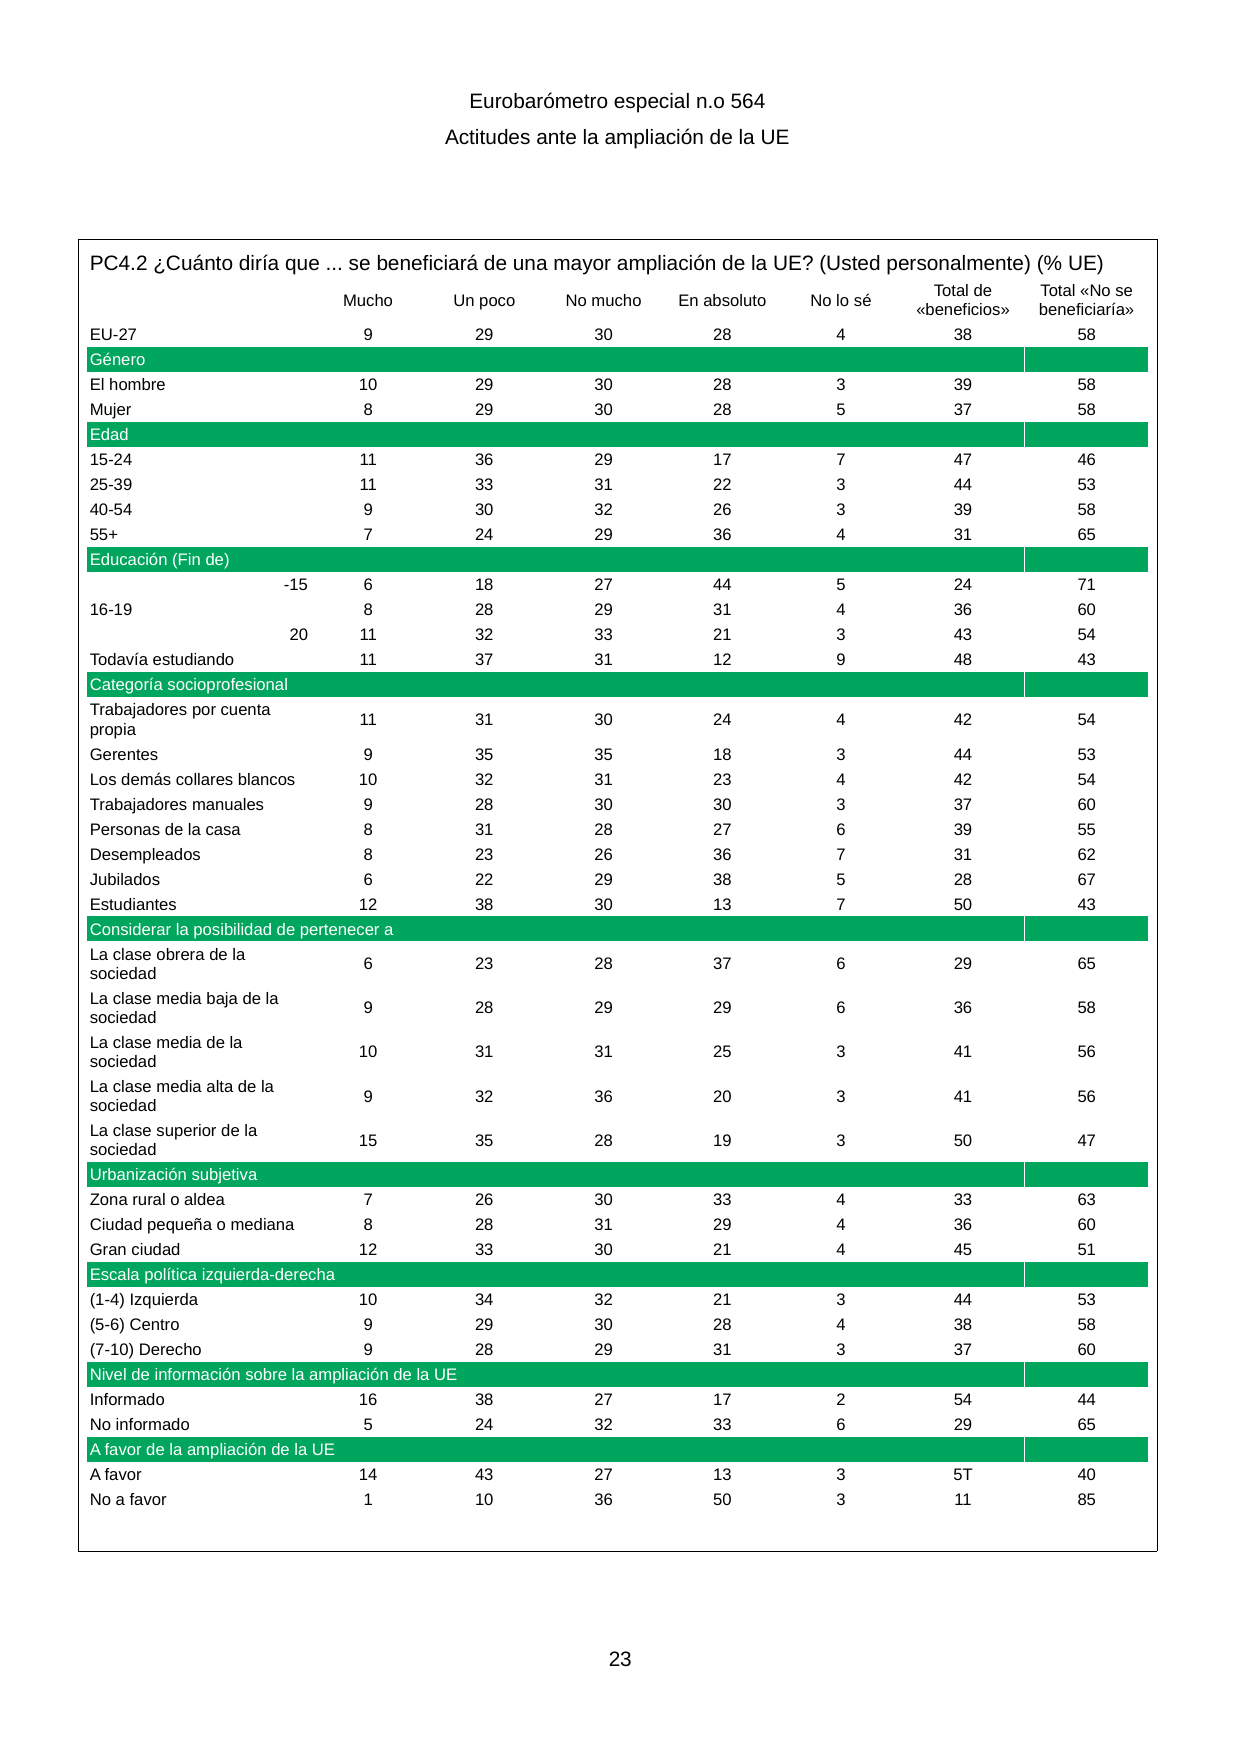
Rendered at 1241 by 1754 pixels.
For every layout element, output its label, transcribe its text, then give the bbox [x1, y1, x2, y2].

table_cell Total «No se beneficiaría» [1025, 278, 1148, 322]
table_cell Gran ciudad [87, 1237, 311, 1262]
table_cell 29 [901, 1412, 1024, 1437]
table_cell La clase media baja de la sociedad [87, 986, 311, 1030]
table_cell 4 [781, 322, 901, 347]
table_cell 53 [1025, 1287, 1148, 1312]
table_cell 24 [664, 697, 781, 741]
table_cell 4 [781, 1212, 901, 1237]
table_cell [901, 347, 1024, 372]
table_cell 37 [901, 397, 1024, 422]
table_cell 31 [425, 697, 543, 741]
table_cell 16 [311, 1387, 425, 1412]
table_cell Zona rural o aldea [87, 1187, 311, 1212]
table_cell 38 [901, 1312, 1024, 1337]
table_cell 42 [901, 766, 1024, 791]
table_cell Personas de la casa [87, 816, 311, 841]
table_cell 44 [901, 1287, 1024, 1312]
table_cell -15 [87, 572, 311, 597]
table_cell 7 [311, 522, 425, 547]
table_cell 44 [1025, 1387, 1148, 1412]
table_cell 42 [901, 697, 1024, 741]
table_cell 8 [311, 841, 425, 866]
table_cell 65 [1025, 522, 1148, 547]
table_cell 37 [425, 647, 543, 672]
table_cell 36 [664, 841, 781, 866]
table_cell 9 [311, 1074, 425, 1118]
table_cell Total de «beneficios» [901, 278, 1024, 322]
table_cell 37 [901, 1337, 1024, 1362]
table_cell 7 [781, 891, 901, 916]
table_cell 33 [543, 622, 664, 647]
table_cell 6 [781, 816, 901, 841]
table_cell 54 [901, 1387, 1024, 1412]
table_cell 10 [311, 766, 425, 791]
table_cell 39 [901, 497, 1024, 522]
table_cell (7-10) Derecho [87, 1337, 311, 1362]
table_cell 10 [425, 1487, 543, 1512]
table_cell 3 [781, 791, 901, 816]
table_cell 31 [901, 841, 1024, 866]
table_cell 54 [1025, 766, 1148, 791]
table_cell 56 [1025, 1030, 1148, 1074]
table_cell 3 [781, 1118, 901, 1162]
table_cell Género [87, 347, 901, 372]
table_cell 32 [425, 766, 543, 791]
table_cell 21 [664, 1237, 781, 1262]
table_cell 55 [1025, 816, 1148, 841]
table_cell 29 [543, 447, 664, 472]
table_cell No mucho [543, 278, 664, 322]
table_cell 18 [425, 572, 543, 597]
table_cell 7 [781, 841, 901, 866]
table_cell 4 [781, 522, 901, 547]
table_cell 11 [311, 647, 425, 672]
table_cell Urbanización subjetiva [87, 1162, 901, 1187]
table_cell En absoluto [664, 278, 781, 322]
table_cell 60 [1025, 791, 1148, 816]
table_cell 4 [781, 1312, 901, 1337]
table_cell 33 [664, 1412, 781, 1437]
table_cell 31 [425, 1030, 543, 1074]
table_cell 3 [781, 1487, 901, 1512]
table_cell 32 [425, 1074, 543, 1118]
table_cell [901, 1362, 1024, 1387]
table_cell 33 [425, 472, 543, 497]
table_cell 28 [664, 372, 781, 397]
table_cell 22 [664, 472, 781, 497]
table_cell 15-24 [87, 447, 311, 472]
table_cell 11 [311, 622, 425, 647]
table_cell 60 [1025, 597, 1148, 622]
table_cell 6 [311, 941, 425, 986]
table_cell 9 [781, 647, 901, 672]
table_cell El hombre [87, 372, 311, 397]
table_cell 3 [781, 497, 901, 522]
table_cell 27 [543, 572, 664, 597]
table_cell 44 [901, 741, 1024, 766]
table_cell 29 [543, 522, 664, 547]
table_cell 31 [664, 1337, 781, 1362]
table_cell 32 [543, 1412, 664, 1437]
table_header PC4.2 ¿Cuánto diría que ... se beneficiará de una mayor ampliación de la UE? (Usted personalmente) (% UE) [87, 248, 1148, 278]
table_cell 3 [781, 1287, 901, 1312]
table_cell 33 [425, 1237, 543, 1262]
table_cell 39 [901, 372, 1024, 397]
table_cell Todavía estudiando [87, 647, 311, 672]
table_cell Considerar la posibilidad de pertenecer a [87, 916, 901, 941]
table_cell 30 [425, 497, 543, 522]
table_cell 5 [781, 866, 901, 891]
table_cell 6 [781, 1412, 901, 1437]
table_cell 5 [781, 397, 901, 422]
table_cell 9 [311, 741, 425, 766]
table_cell Trabajadores por cuenta propia [87, 697, 311, 741]
table_cell 3 [781, 372, 901, 397]
table_cell 12 [311, 891, 425, 916]
table_cell 44 [664, 572, 781, 597]
table_cell Desempleados [87, 841, 311, 866]
table_cell 37 [664, 941, 781, 986]
table_cell 4 [781, 1237, 901, 1262]
table_cell 43 [425, 1462, 543, 1487]
table_cell 28 [425, 1337, 543, 1362]
table_cell 58 [1025, 986, 1148, 1030]
table_cell 27 [543, 1387, 664, 1412]
table_cell EU-27 [87, 322, 311, 347]
table_cell 6 [311, 866, 425, 891]
table_cell Trabajadores manuales [87, 791, 311, 816]
table_cell 32 [425, 622, 543, 647]
table_cell 30 [543, 891, 664, 916]
table_cell 43 [1025, 891, 1148, 916]
table_cell 30 [543, 397, 664, 422]
table_cell 63 [1025, 1187, 1148, 1212]
table_cell 24 [425, 1412, 543, 1437]
table_cell [901, 422, 1024, 447]
table_cell 10 [311, 1287, 425, 1312]
table_cell 47 [1025, 1118, 1148, 1162]
table_cell 45 [901, 1237, 1024, 1262]
table_cell 46 [1025, 447, 1148, 472]
table_cell 29 [543, 1337, 664, 1362]
table_cell 53 [1025, 741, 1148, 766]
table_cell 50 [664, 1487, 781, 1512]
table_cell 21 [664, 622, 781, 647]
table_cell No a favor [87, 1487, 311, 1512]
table_cell 23 [664, 766, 781, 791]
table_cell 33 [664, 1187, 781, 1212]
table_cell 20 [664, 1074, 781, 1118]
table_cell 26 [664, 497, 781, 522]
table_cell 27 [543, 1462, 664, 1487]
table_cell Estudiantes [87, 891, 311, 916]
table_cell 36 [543, 1487, 664, 1512]
table_cell 29 [543, 597, 664, 622]
table_cell 8 [311, 597, 425, 622]
table_cell 36 [425, 447, 543, 472]
table_cell Categoría socioprofesional [87, 672, 901, 697]
table_cell 3 [781, 1462, 901, 1487]
table_cell 28 [543, 1118, 664, 1162]
table_cell 24 [901, 572, 1024, 597]
table_cell 40-54 [87, 497, 311, 522]
table_cell 13 [664, 891, 781, 916]
table_cell 31 [543, 766, 664, 791]
table_cell [87, 278, 311, 322]
table_cell 36 [664, 522, 781, 547]
table_cell 40 [1025, 1462, 1148, 1487]
table_cell 28 [425, 791, 543, 816]
table_cell 9 [311, 322, 425, 347]
table_cell 25 [664, 1030, 781, 1074]
table_cell 7 [781, 447, 901, 472]
table_cell 34 [425, 1287, 543, 1312]
table_cell 24 [425, 522, 543, 547]
table_cell 44 [901, 472, 1024, 497]
table_cell 53 [1025, 472, 1148, 497]
table_cell [1025, 1362, 1148, 1387]
table_cell 30 [543, 322, 664, 347]
table_cell 50 [901, 1118, 1024, 1162]
table_cell Un poco [425, 278, 543, 322]
table_cell 28 [901, 866, 1024, 891]
table_cell 18 [664, 741, 781, 766]
table_cell 16-19 [87, 597, 311, 622]
table_cell 26 [543, 841, 664, 866]
table_cell 27 [664, 816, 781, 841]
table_cell 12 [311, 1237, 425, 1262]
table_cell 71 [1025, 572, 1148, 597]
table_cell [901, 1162, 1024, 1187]
table_cell La clase obrera de la sociedad [87, 941, 311, 986]
table_cell Educación (Fin de) [87, 547, 901, 572]
table_cell Informado [87, 1387, 311, 1412]
table_cell Jubilados [87, 866, 311, 891]
table_cell 17 [664, 1387, 781, 1412]
table_cell 11 [311, 472, 425, 497]
table_cell 41 [901, 1030, 1024, 1074]
table_cell 31 [543, 647, 664, 672]
table_cell 22 [425, 866, 543, 891]
table_cell 4 [781, 1187, 901, 1212]
table_cell 29 [664, 986, 781, 1030]
table_cell 38 [425, 1387, 543, 1412]
table_cell 6 [781, 941, 901, 986]
table_cell 3 [781, 1074, 901, 1118]
table_cell 36 [901, 986, 1024, 1030]
table_cell 54 [1025, 697, 1148, 741]
table_cell 25-39 [87, 472, 311, 497]
table_cell 35 [425, 741, 543, 766]
table_cell 29 [425, 397, 543, 422]
table_cell 47 [901, 447, 1024, 472]
table_cell 9 [311, 1337, 425, 1362]
table_cell [1025, 916, 1148, 941]
table_cell 17 [664, 447, 781, 472]
table_cell 55+ [87, 522, 311, 547]
table_cell [901, 672, 1024, 697]
table_cell 36 [901, 1212, 1024, 1237]
table_cell 31 [664, 597, 781, 622]
table_cell 28 [543, 816, 664, 841]
table_cell 60 [1025, 1212, 1148, 1237]
table_cell 31 [901, 522, 1024, 547]
table_cell 19 [664, 1118, 781, 1162]
table_cell [1025, 547, 1148, 572]
table_cell 5T [901, 1462, 1024, 1487]
table_cell 3 [781, 1337, 901, 1362]
table_cell 38 [901, 322, 1024, 347]
table_cell Los demás collares blancos [87, 766, 311, 791]
table_cell 54 [1025, 622, 1148, 647]
table_cell 10 [311, 1030, 425, 1074]
table_cell 7 [311, 1187, 425, 1212]
table_cell No informado [87, 1412, 311, 1437]
table_cell 38 [664, 866, 781, 891]
table_cell 35 [425, 1118, 543, 1162]
table_cell 1 [311, 1487, 425, 1512]
table_cell 9 [311, 497, 425, 522]
table_cell 43 [901, 622, 1024, 647]
table_cell 37 [901, 791, 1024, 816]
table_cell 12 [664, 647, 781, 672]
table_cell La clase media alta de la sociedad [87, 1074, 311, 1118]
table_cell 43 [1025, 647, 1148, 672]
table_cell 29 [425, 322, 543, 347]
table_cell 15 [311, 1118, 425, 1162]
table_cell La clase superior de la sociedad [87, 1118, 311, 1162]
table_cell 29 [543, 866, 664, 891]
table_cell 29 [901, 941, 1024, 986]
table_cell 29 [543, 986, 664, 1030]
table_cell 62 [1025, 841, 1148, 866]
table_cell 6 [311, 572, 425, 597]
table_cell 65 [1025, 1412, 1148, 1437]
table_cell 30 [664, 791, 781, 816]
table_cell 4 [781, 766, 901, 791]
table_cell 30 [543, 372, 664, 397]
table_cell La clase media de la sociedad [87, 1030, 311, 1074]
table_cell 39 [901, 816, 1024, 841]
table_cell 32 [543, 497, 664, 522]
table_cell 23 [425, 941, 543, 986]
table_cell 28 [425, 1212, 543, 1237]
table_cell 58 [1025, 322, 1148, 347]
table_cell 14 [311, 1462, 425, 1487]
table_cell Nivel de información sobre la ampliación de la UE [87, 1362, 901, 1387]
table_cell 9 [311, 1312, 425, 1337]
table_cell 6 [781, 986, 901, 1030]
table_cell 10 [311, 372, 425, 397]
table_cell 65 [1025, 941, 1148, 986]
table_cell Mujer [87, 397, 311, 422]
table_cell 29 [664, 1212, 781, 1237]
table_cell Escala política izquierda-derecha [87, 1262, 901, 1287]
table_cell 51 [1025, 1237, 1148, 1262]
table_cell 30 [543, 1237, 664, 1262]
table_cell 8 [311, 816, 425, 841]
table_cell 58 [1025, 1312, 1148, 1337]
table_cell [1025, 1437, 1148, 1462]
table_cell 60 [1025, 1337, 1148, 1362]
table_cell 3 [781, 1030, 901, 1074]
table_cell Edad [87, 422, 901, 447]
table_cell 28 [425, 597, 543, 622]
table_cell A favor de la ampliación de la UE [87, 1437, 1024, 1462]
table_cell 56 [1025, 1074, 1148, 1118]
table_cell 58 [1025, 372, 1148, 397]
table_cell Mucho [311, 278, 425, 322]
table_cell Gerentes [87, 741, 311, 766]
table_cell 58 [1025, 397, 1148, 422]
table_cell 30 [543, 1187, 664, 1212]
table_cell 9 [311, 791, 425, 816]
table_cell 28 [543, 941, 664, 986]
table_cell 11 [311, 447, 425, 472]
table_cell 9 [311, 986, 425, 1030]
table_cell [901, 1262, 1024, 1287]
table_cell 4 [781, 697, 901, 741]
table_cell 33 [901, 1187, 1024, 1212]
table_cell 5 [781, 572, 901, 597]
table_cell 58 [1025, 497, 1148, 522]
table_cell A favor [87, 1462, 311, 1487]
table_cell 50 [901, 891, 1024, 916]
table_cell 31 [425, 816, 543, 841]
table_cell 4 [781, 597, 901, 622]
table_cell [1025, 347, 1148, 372]
table_cell [901, 916, 1024, 941]
table_cell 11 [901, 1487, 1024, 1512]
table_cell 28 [664, 397, 781, 422]
table_cell 8 [311, 397, 425, 422]
table_cell 3 [781, 622, 901, 647]
table_cell 36 [901, 597, 1024, 622]
table_cell No lo sé [781, 278, 901, 322]
table_cell [1025, 672, 1148, 697]
table_cell 3 [781, 472, 901, 497]
table_cell 48 [901, 647, 1024, 672]
table_cell 29 [425, 372, 543, 397]
table_cell 26 [425, 1187, 543, 1212]
table_cell 38 [425, 891, 543, 916]
table_cell 29 [425, 1312, 543, 1337]
table_cell 23 [425, 841, 543, 866]
table_cell [1025, 1162, 1148, 1187]
table_cell (5-6) Centro [87, 1312, 311, 1337]
table_cell 41 [901, 1074, 1024, 1118]
table_cell [1025, 1262, 1148, 1287]
table_cell 5 [311, 1412, 425, 1437]
table_cell 67 [1025, 866, 1148, 891]
table_cell 31 [543, 1030, 664, 1074]
table_cell [1025, 422, 1148, 447]
table_cell 31 [543, 1212, 664, 1237]
table_cell Ciudad pequeña o mediana [87, 1212, 311, 1237]
table_cell [901, 547, 1024, 572]
table_cell 11 [311, 697, 425, 741]
table_cell 30 [543, 697, 664, 741]
table_cell 30 [543, 1312, 664, 1337]
table_cell 28 [425, 986, 543, 1030]
table_cell 3 [781, 741, 901, 766]
table_cell 35 [543, 741, 664, 766]
table_cell 8 [311, 1212, 425, 1237]
table_cell 21 [664, 1287, 781, 1312]
table_cell 28 [664, 1312, 781, 1337]
table_cell (1-4) Izquierda [87, 1287, 311, 1312]
table_cell 32 [543, 1287, 664, 1312]
table_cell 31 [543, 472, 664, 497]
table_cell 36 [543, 1074, 664, 1118]
table_cell 30 [543, 791, 664, 816]
table_cell 20 [87, 622, 311, 647]
table_cell 85 [1025, 1487, 1148, 1512]
table_cell 28 [664, 322, 781, 347]
table_cell 13 [664, 1462, 781, 1487]
table_cell 2 [781, 1387, 901, 1412]
